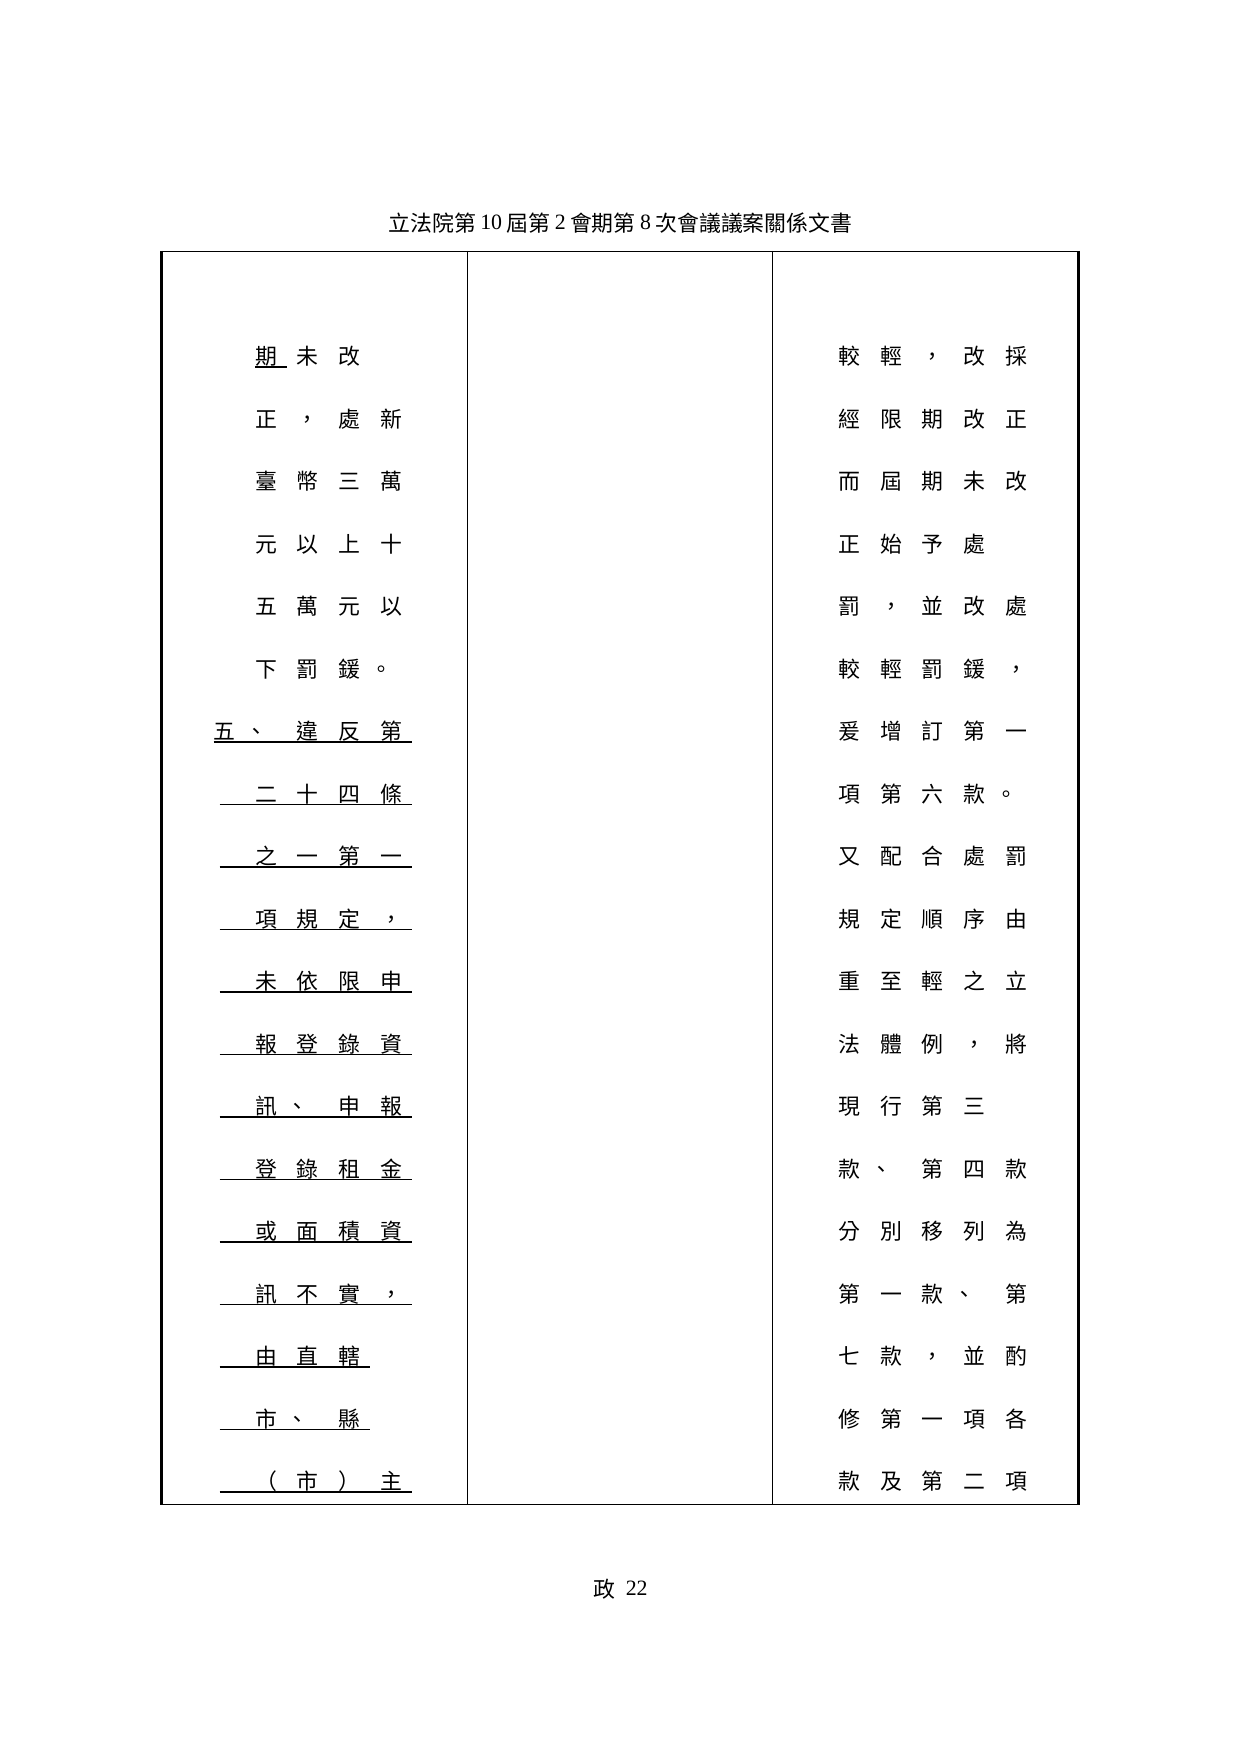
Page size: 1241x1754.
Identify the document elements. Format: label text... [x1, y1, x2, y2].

table_cell 較輕，改採經限期改正而屆期未改正始予處罰，並改處較輕罰鍰，爰增訂第一項第六款。又配合處罰規定順序由重至輕之立法體例，將現行第三款、第四款分別移列為第一款、第七款，並酌修第一項各款及第二項 [773, 252, 1077, 1504]
table_cell [468, 252, 772, 1504]
table_cell 期未改正，處新臺幣三萬元以上十五萬元以下罰鍰。 五、違反第二十四條之一第一項規定，未依限申報登錄資訊、申報登錄租金或面積資訊不實，由直轄市、縣（市）主 [163, 252, 467, 1504]
